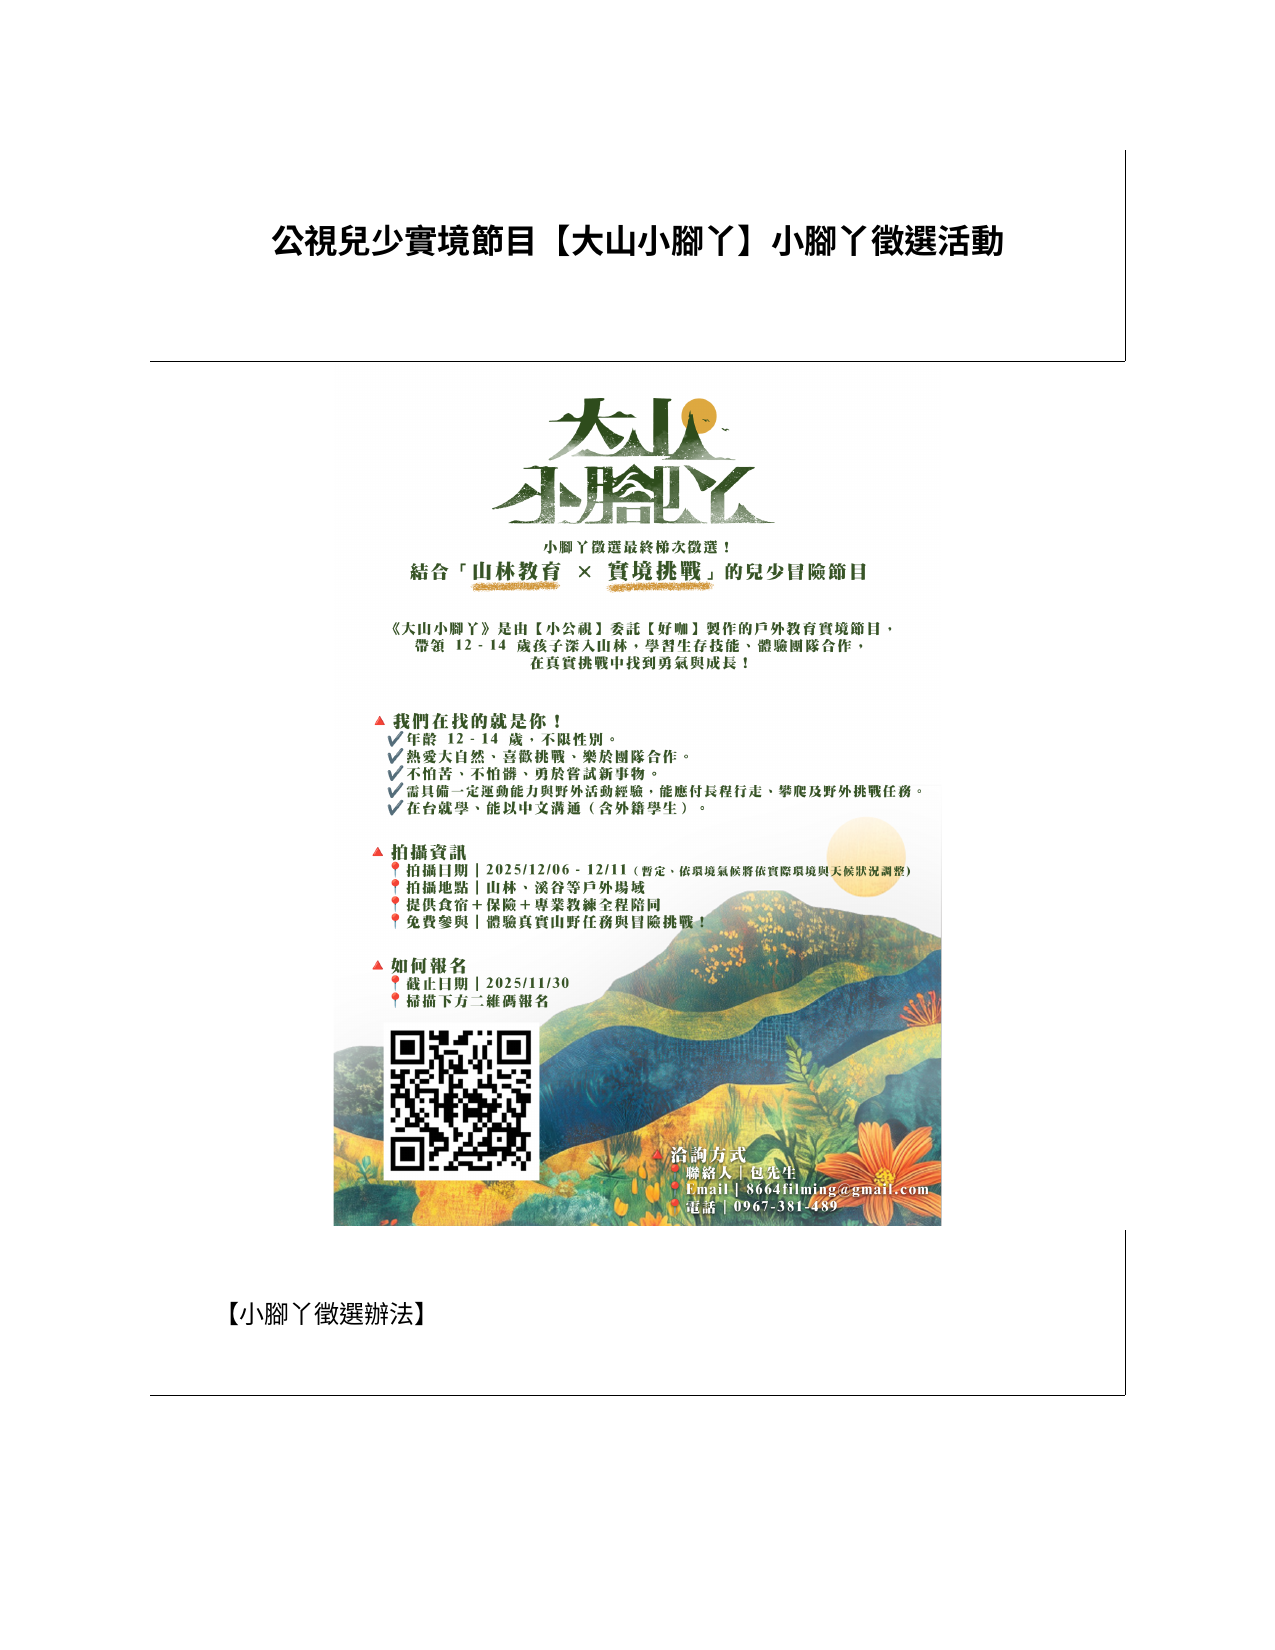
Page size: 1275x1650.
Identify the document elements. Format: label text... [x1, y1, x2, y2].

text 公視兒少實境節目【大山小腳丫】小腳丫徵選活動 [150, 150, 1125, 263]
text 【小腳丫徵選辦法】 [150, 1230, 1125, 1395]
